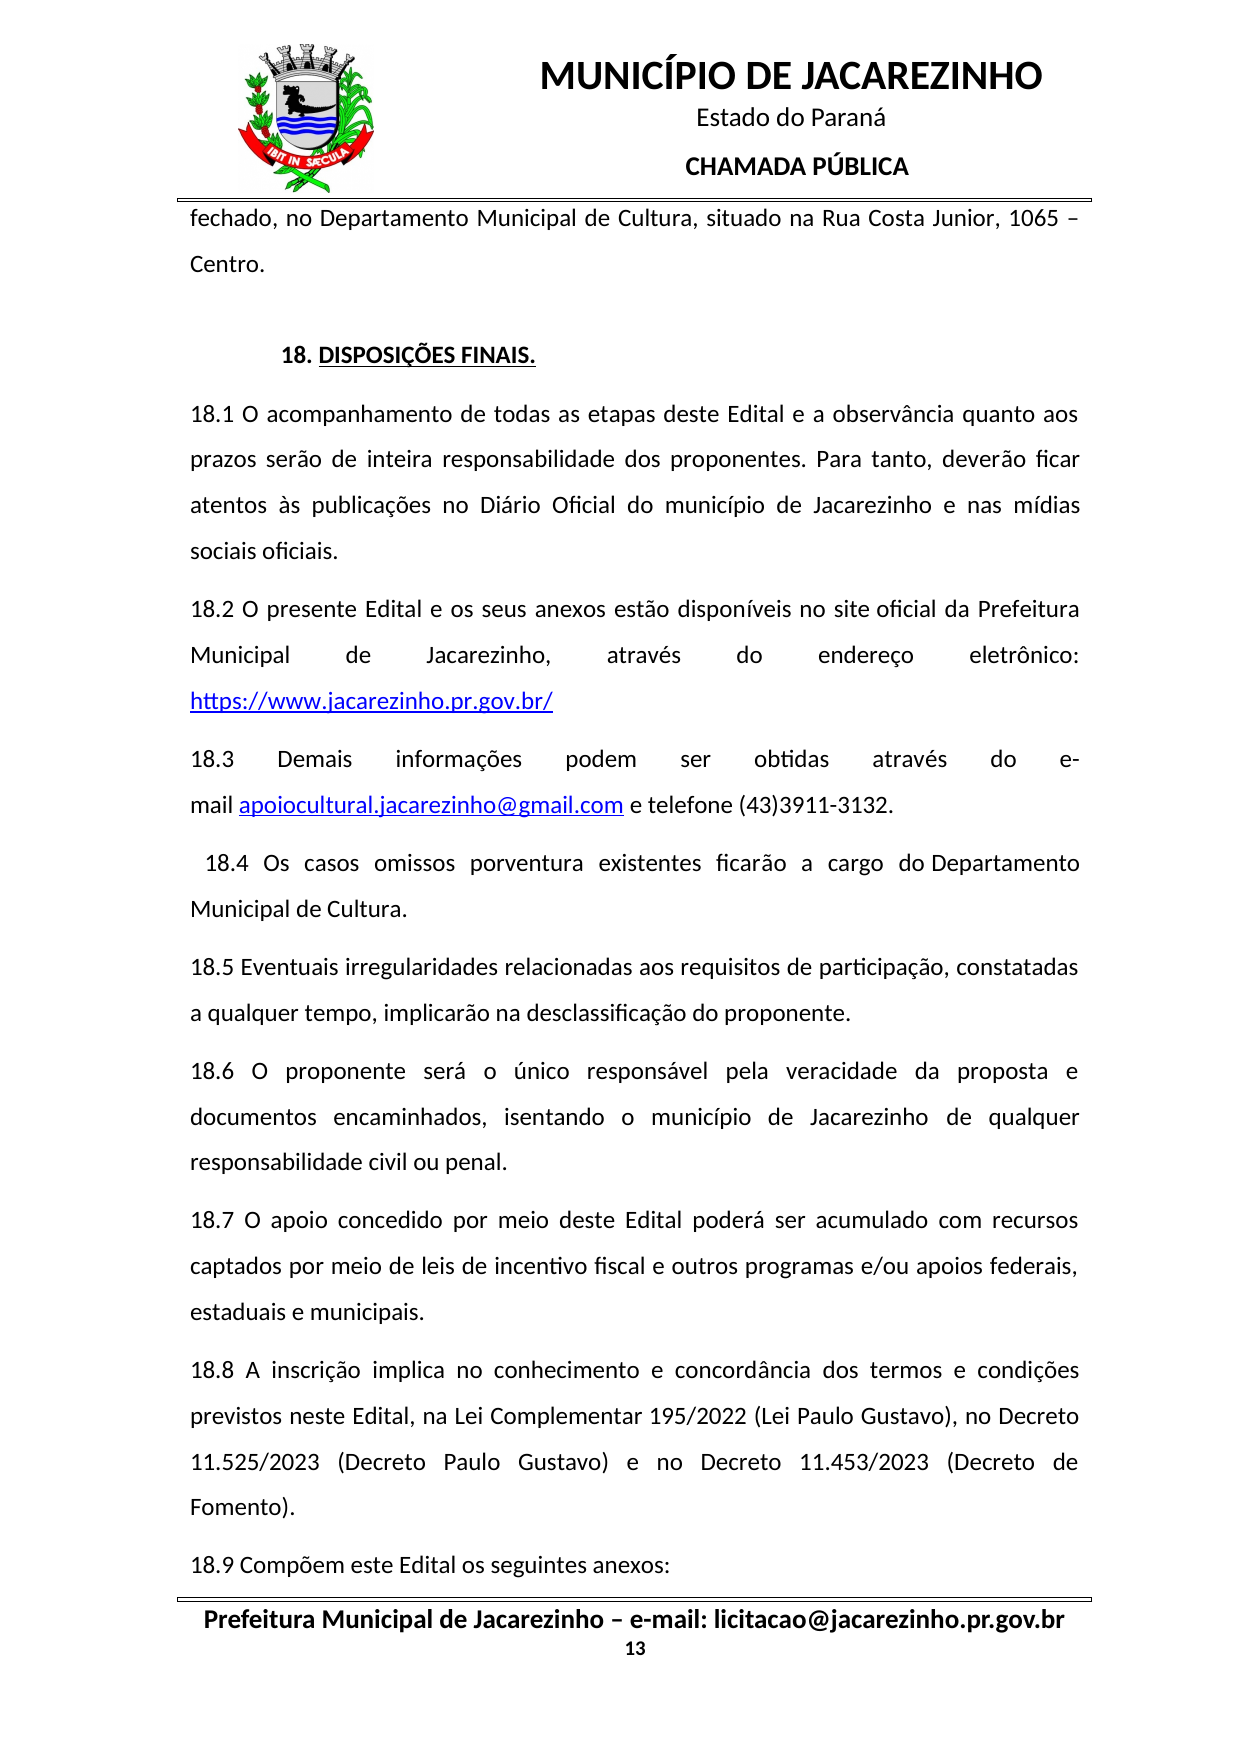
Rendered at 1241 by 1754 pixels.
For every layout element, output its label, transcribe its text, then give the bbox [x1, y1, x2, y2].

text 18.8 A inscrição implica no conhecimento e concordância dos termos e condições previstos neste Edital, na Lei Complementar 195/2022 (Lei Paulo Gustavo), no Decreto 11.525/2023 (Decreto Paulo Gustavo) e no Decreto 11.453/2023 (Decreto de Fomento). [190, 1354, 1080, 1522]
text 18.2 O presente Edital e os seus anexos estão disponíveis no site oficial da Prefeitura Municipal de Jacarezinho, através do endereço eletrônico: https://www.jacarezinho.pr.gov.br/ [190, 593, 1080, 715]
text 18.1 O acompanhamento de todas as etapas deste Edital e a observância quanto aos prazos serão de inteira responsabilidade dos proponentes. Para tanto, deverão ficar atentos às publicações no Diário Oficial do município de Jacarezinho e nas mídias sociais oficiais. [190, 398, 1080, 566]
text 18.4 Os casos omissos porventura existentes ficarão a cargo do Departamento Municipal de Cultura. [190, 847, 1080, 923]
text 18.6 O proponente será o único responsável pela veracidade da proposta e documentos encaminhados, isentando o município de Jacarezinho de qualquer responsabilidade civil ou penal. [190, 1055, 1080, 1177]
text fechado, no Departamento Municipal de Cultura, situado na Rua Costa Junior, 1065 – Centro. [190, 202, 1080, 279]
text 18.9 Compõem este Edital os seguintes anexos: [190, 1550, 1080, 1580]
text 18.3 Demais informações podem ser obtidas através do e-mail apoiocultural.jacarezinho@gmail.com e telefone (43)3911-3132. [190, 743, 1080, 819]
text 18. DISPOSIÇÕES FINAIS. [281, 340, 1080, 370]
text 18.5 Eventuais irregularidades relacionadas aos requisitos de participação, constatadas a qualquer tempo, implicarão na desclassificação do proponente. [190, 951, 1080, 1027]
text 18.7 O apoio concedido por meio deste Edital poderá ser acumulado com recursos captados por meio de leis de incentivo fiscal e outros programas e/ou apoios federais, estaduais e municipais. [190, 1204, 1080, 1327]
